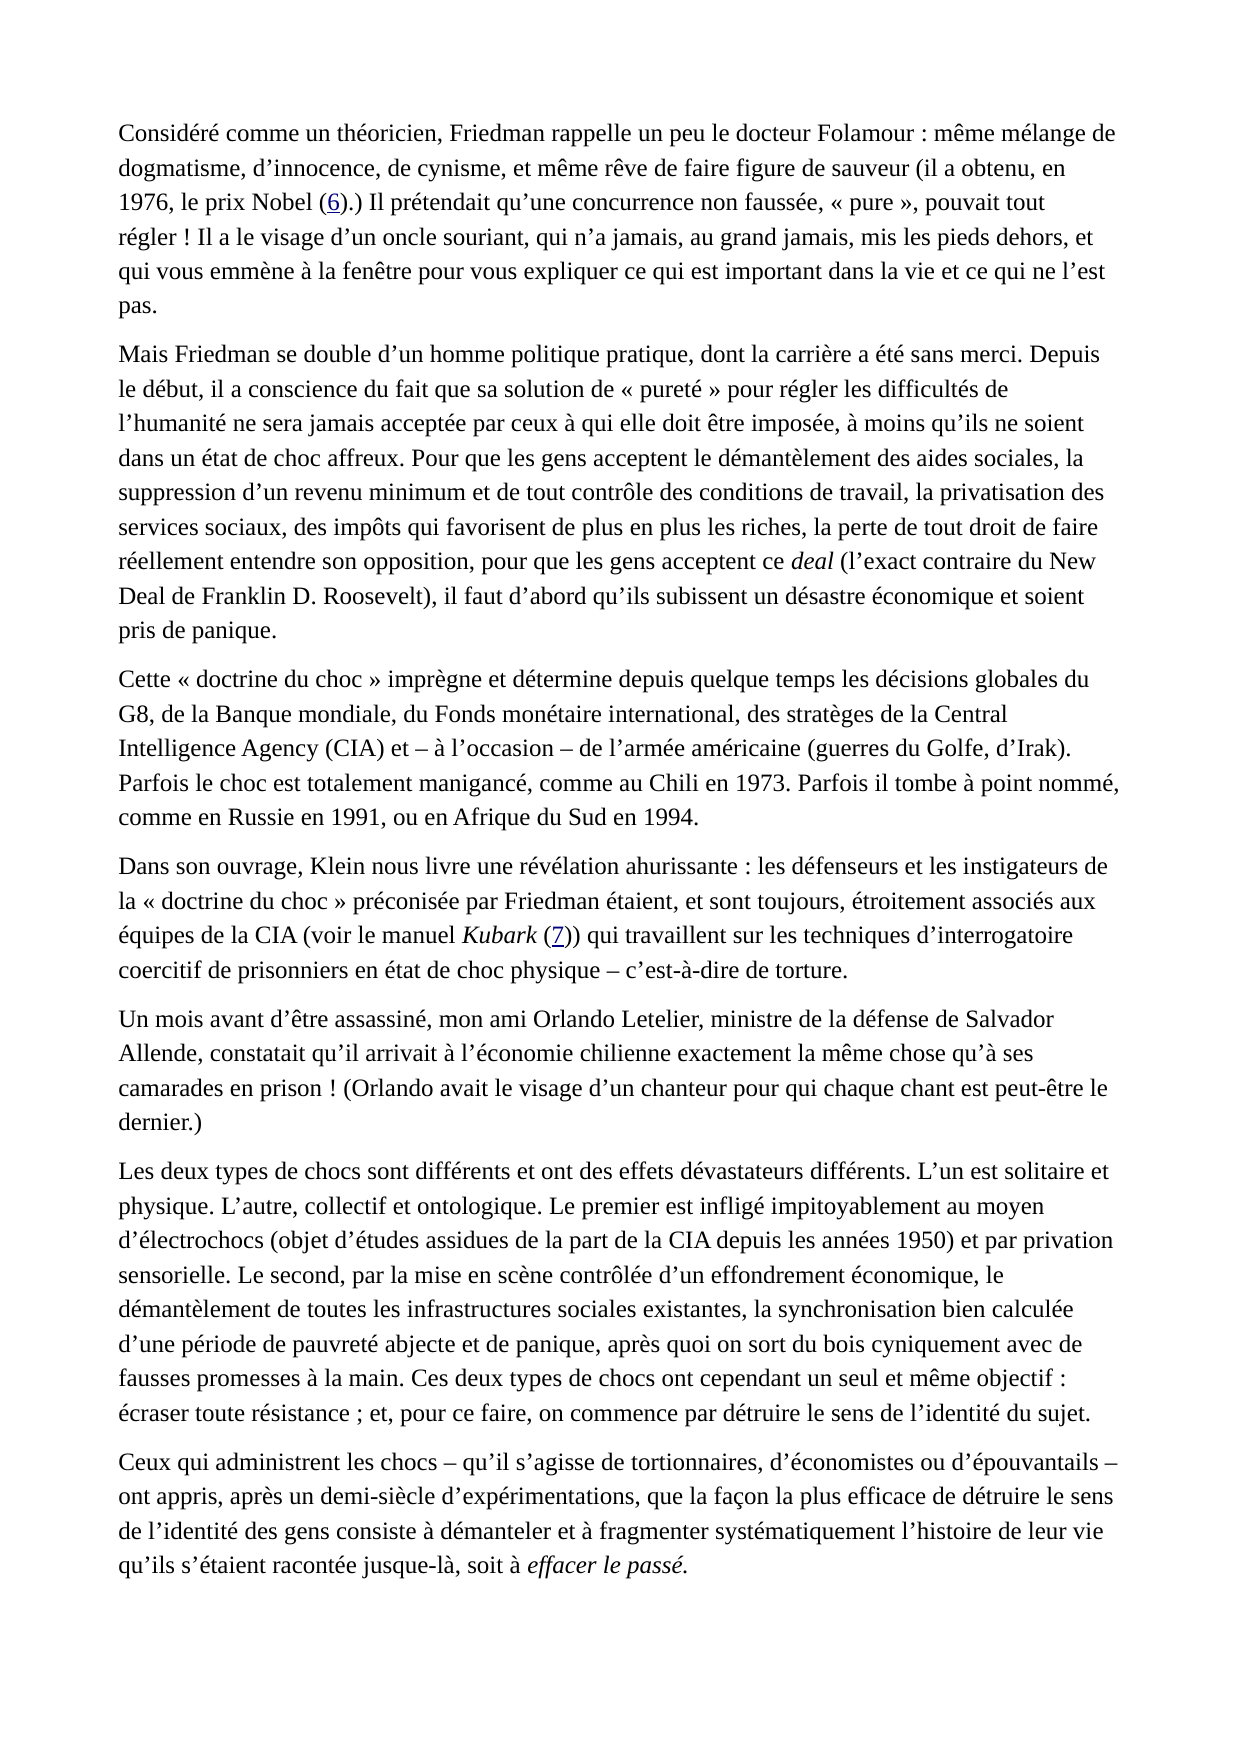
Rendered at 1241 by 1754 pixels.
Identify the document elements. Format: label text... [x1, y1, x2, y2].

text Cette « doctrine du choc » imprègne et détermine depuis quelque temps les décisions globales du G8, de la Banque mondiale, du Fonds monétaire international, des stratèges de la Central Intelligence Agency (CIA) et – à l’occasion – de l’armée américaine (guerres du Golfe, d’Irak). Parfois le choc est totalement manigancé, comme au Chili en 1973. Parfois il tombe à point nommé, comme en Russie en 1991, ou en Afrique du Sud en 1994. [118, 664, 1122, 831]
text Dans son ouvrage, Klein nous livre une révélation ahurissante : les défenseurs et les instigateurs de la « doctrine du choc » préconisée par Friedman étaient, et sont toujours, étroitement associés aux équipes de la CIA (voir le manuel Kubark (7)) qui travaillent sur les techniques d’interrogatoire coercitif de prisonniers en état de choc physique – c’est-à-dire de torture. [118, 851, 1122, 984]
text Considéré comme un théoricien, Friedman rappelle un peu le docteur Folamour : même mélange de dogmatisme, d’innocence, de cynisme, et même rêve de faire figure de sauveur (il a obtenu, en 1976, le prix Nobel (6).) Il prétendait qu’une concurrence non faussée, « pure », pouvait tout régler ! Il a le visage d’un oncle souriant, qui n’a jamais, au grand jamais, mis les pieds dehors, et qui vous emmène à la fenêtre pour vous expliquer ce qui est important dans la vie et ce qui ne l’est pas. [118, 118, 1122, 319]
text Ceux qui administrent les chocs – qu’il s’agisse de tortionnaires, d’économistes ou d’épouvantails – ont appris, après un demi-siècle d’expérimentations, que la façon la plus efficace de détruire le sens de l’identité des gens consiste à démanteler et à fragmenter systématiquement l’histoire de leur vie qu’ils s’étaient racontée jusque-là, soit à effacer le passé. [118, 1447, 1122, 1579]
text Les deux types de chocs sont différents et ont des effets dévastateurs différents. L’un est solitaire et physique. L’autre, collectif et ontologique. Le premier est infligé impitoyablement au moyen d’électrochocs (objet d’études assidues de la part de la CIA depuis les années 1950) et par privation sensorielle. Le second, par la mise en scène contrôlée d’un effondrement économique, le démantèlement de toutes les infrastructures sociales existantes, la synchronisation bien calculée d’une période de pauvreté abjecte et de panique, après quoi on sort du bois cyniquement avec de fausses promesses à la main. Ces deux types de chocs ont cependant un seul et même objectif : écraser toute résistance ; et, pour ce faire, on commence par détruire le sens de l’identité du sujet. [118, 1156, 1122, 1427]
text Un mois avant d’être assassiné, mon ami Orlando Letelier, ministre de la défense de Salvador Allende, constatait qu’il arrivait à l’économie chilienne exactement la même chose qu’à ses camarades en prison ! (Orlando avait le visage d’un chanteur pour qui chaque chant est peut-être le dernier.) [118, 1004, 1122, 1136]
text Mais Friedman se double d’un homme politique pratique, dont la carrière a été sans merci. Depuis le début, il a conscience du fait que sa solution de « pureté » pour régler les difficultés de l’humanité ne sera jamais acceptée par ceux à qui elle doit être imposée, à moins qu’ils ne soient dans un état de choc affreux. Pour que les gens acceptent le démantèlement des aides sociales, la suppression d’un revenu minimum et de tout contrôle des conditions de travail, la privatisation des services sociaux, des impôts qui favorisent de plus en plus les riches, la perte de tout droit de faire réellement entendre son opposition, pour que les gens acceptent ce deal (l’exact contraire du New Deal de Franklin D. Roosevelt), il faut d’abord qu’ils subissent un désastre économique et soient pris de panique. [118, 339, 1122, 644]
